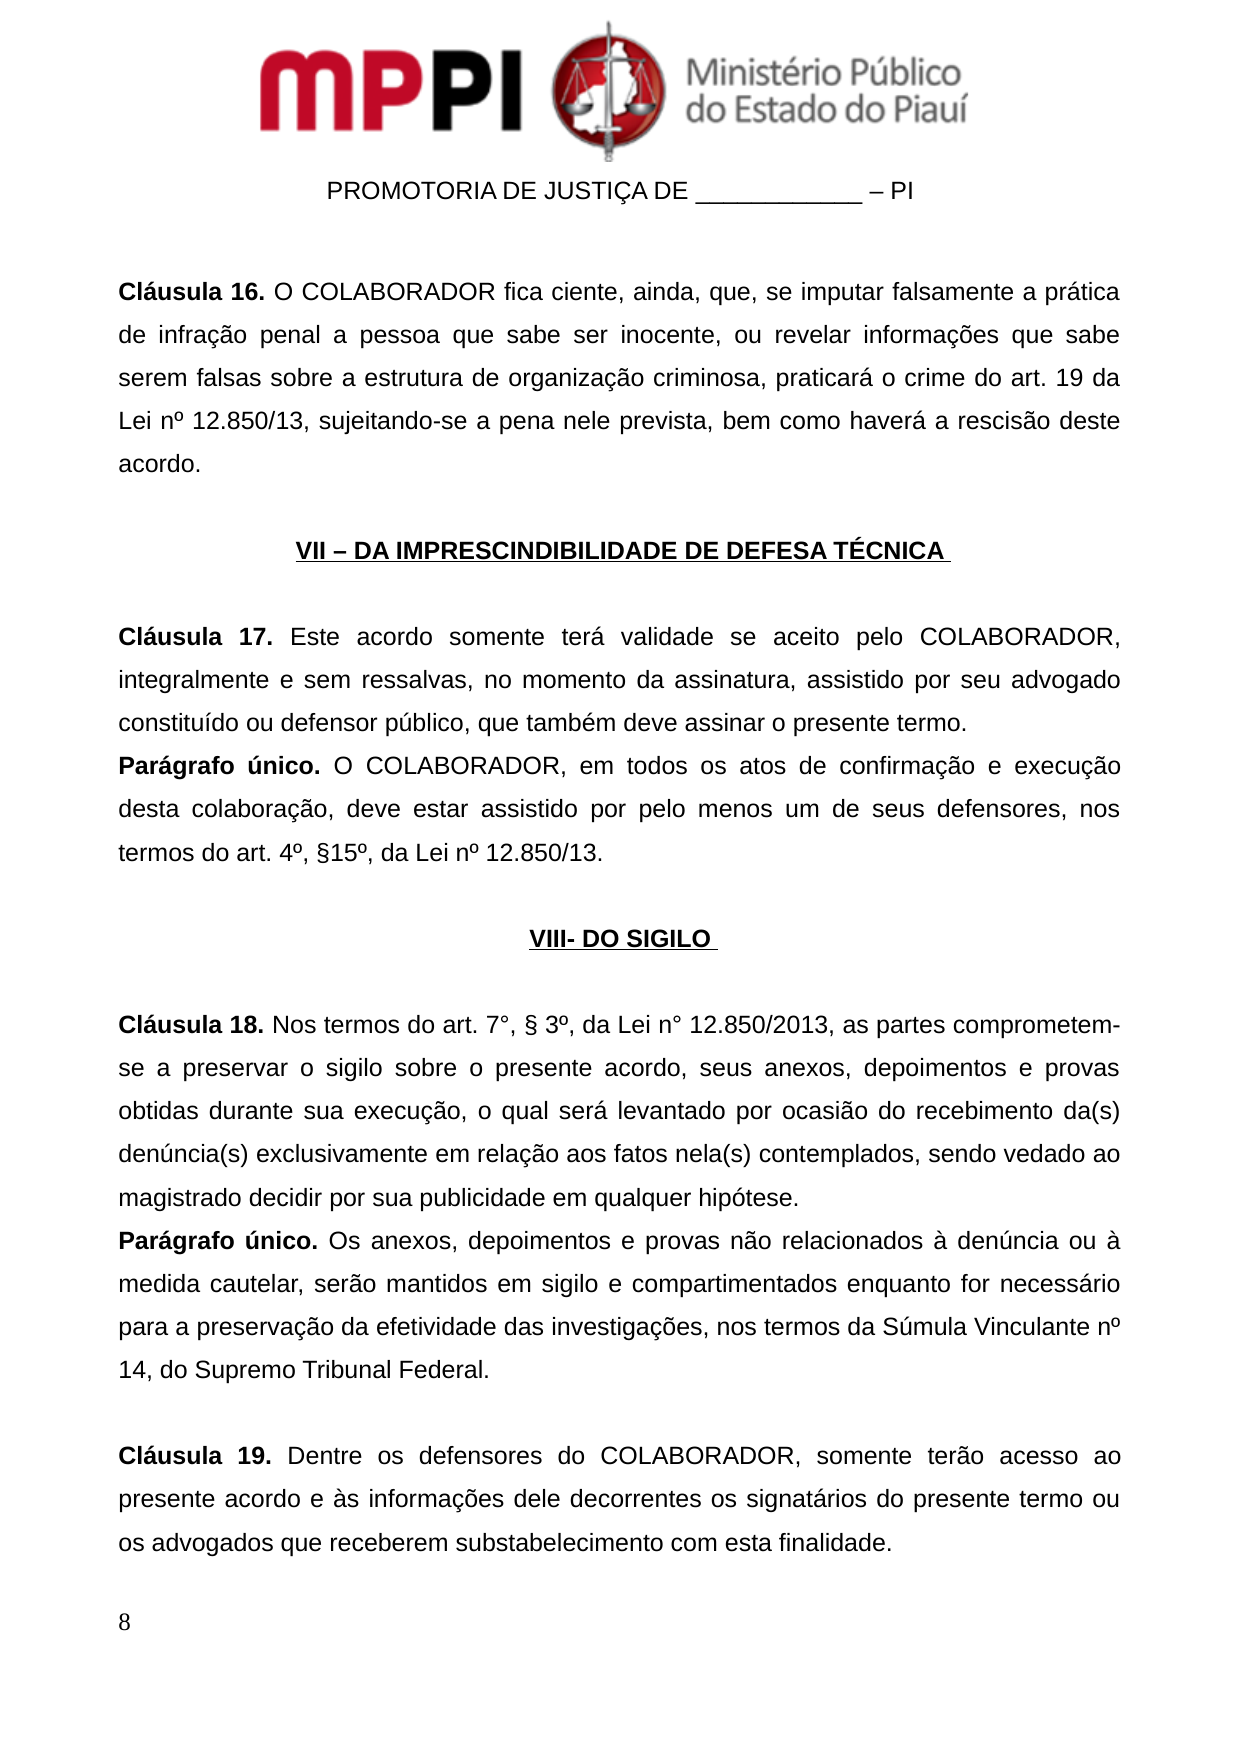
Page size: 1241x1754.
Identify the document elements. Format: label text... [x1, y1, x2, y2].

text VIII- DO SIGILO [118, 924, 1122, 953]
text Cláusula 18. Nos termos do art. 7°, § 3º, da Lei n° 12.850/2013, as partes comprometem-se a preservar o sigilo sobre o presente acordo, seus anexos, depoimentos e provas obtidas durante sua execução, o qual será levantado por ocasião do recebimento da(s) denúncia(s) exclusivamente em relação aos fatos nela(s) contemplados, sendo vedado ao magistrado decidir por sua publicidade em qualquer hipótese. [118, 1010, 1122, 1211]
text Cláusula 17. Este acordo somente terá validade se aceito pelo COLABORADOR, integralmente e sem ressalvas, no momento da assinatura, assistido por seu advogado constituído ou defensor público, que também deve assinar o presente termo. [118, 622, 1122, 737]
text Cláusula 19. Dentre os defensores do COLABORADOR, somente terão acesso ao presente acordo e às informações dele decorrentes os signatários do presente termo ou os advogados que receberem substabelecimento com esta finalidade. [118, 1441, 1122, 1556]
text Cláusula 16. O COLABORADOR fica ciente, ainda, que, se imputar falsamente a prática de infração penal a pessoa que sabe ser inocente, ou revelar informações que sabe serem falsas sobre a estrutura de organização criminosa, praticará o crime do art. 19 da Lei nº 12.850/13, sujeitando-se a pena nele prevista, bem como haverá a rescisão deste acordo. [118, 277, 1122, 478]
text Parágrafo único. O COLABORADOR, em todos os atos de confirmação e execução desta colaboração, deve estar assistido por pelo menos um de seus defensores, nos termos do art. 4º, §15º, da Lei nº 12.850/13. [118, 751, 1122, 866]
picture [254, 18, 986, 162]
text VII – DA IMPRESCINDIBILIDADE DE DEFESA TÉCNICA [118, 536, 1122, 564]
text Parágrafo único. Os anexos, depoimentos e provas não relacionados à denúncia ou à medida cautelar, serão mantidos em sigilo e compartimentados enquanto for necessário para a preservação da efetividade das investigações, nos termos da Súmula Vinculante nº 14, do Supremo Tribunal Federal. [118, 1226, 1122, 1384]
